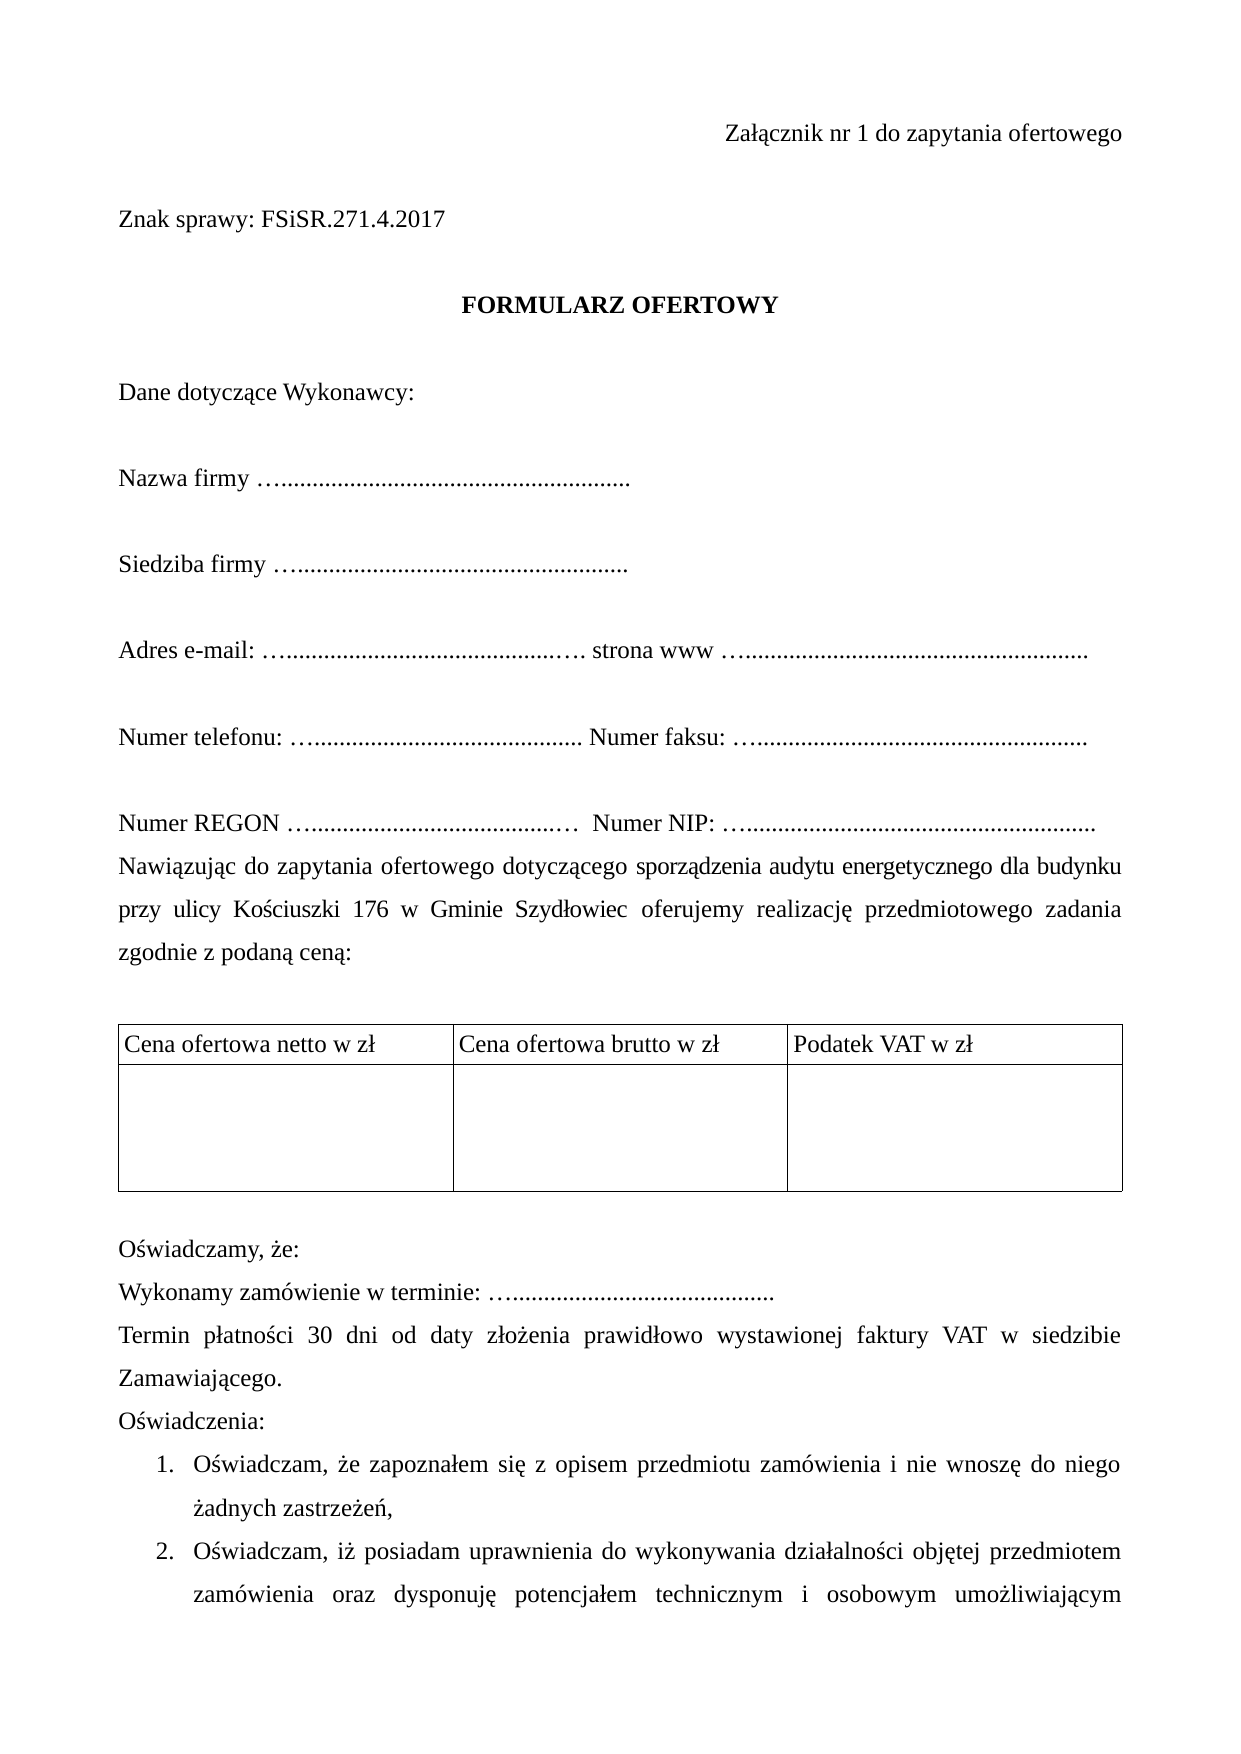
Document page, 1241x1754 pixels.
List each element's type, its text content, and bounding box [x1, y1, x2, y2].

text Adres e-mail: …...........................................…. strona www …....................................................... [118, 636, 1122, 664]
text Siedziba firmy …..................................................... [118, 549, 1122, 578]
text Oświadczamy, że: [118, 1234, 1122, 1263]
text Znak sprawy: FSiSR.271.4.2017 [118, 204, 1122, 233]
table_cell [119, 1065, 453, 1191]
text Numer telefonu: …........................................... Numer faksu: …..................................................... [118, 722, 1122, 751]
text Wykonamy zamówienie w terminie: ….......................................... [118, 1277, 1122, 1306]
text Numer REGON ….......................................… Numer NIP: …........................................................ [118, 808, 1122, 837]
text Oświadczenia: [118, 1406, 1122, 1435]
table_header Podatek VAT w zł [788, 1025, 1122, 1064]
list Oświadczam, że zapoznałem się z opisem przedmiotu zamówienia i nie wnoszę do niego żadnych zastrzeżeń, [156, 1449, 1122, 1521]
text Nawiązując do zapytania ofertowego dotyczącego sporządzenia audytu energetycznego dla budynku przy ulicy Kościuszki 176 w Gminie Szydłowiec oferujemy realizację przedmiotowego zadania zgodnie z podaną ceną: [118, 851, 1122, 966]
table_cell [454, 1065, 787, 1191]
text Termin płatności 30 dni od daty złożenia prawidłowo wystawionej faktury VAT w siedzibie Zamawiającego. [118, 1320, 1122, 1392]
text Załącznik nr 1 do zapytania ofertowego [118, 118, 1122, 147]
text Dane dotyczące Wykonawcy: [118, 377, 1122, 406]
list Oświadczam, iż posiadam uprawnienia do wykonywania działalności objętej przedmiotem zamówienia oraz dysponuję potencjałem technicznym i osobowym umożliwiającym [156, 1536, 1122, 1608]
text FORMULARZ OFERTOWY [118, 291, 1122, 319]
table_header Cena ofertowa brutto w zł [454, 1025, 787, 1064]
table_header Cena ofertowa netto w zł [119, 1025, 453, 1064]
table_cell [788, 1065, 1122, 1191]
text Nazwa firmy …........................................................ [118, 463, 1122, 492]
